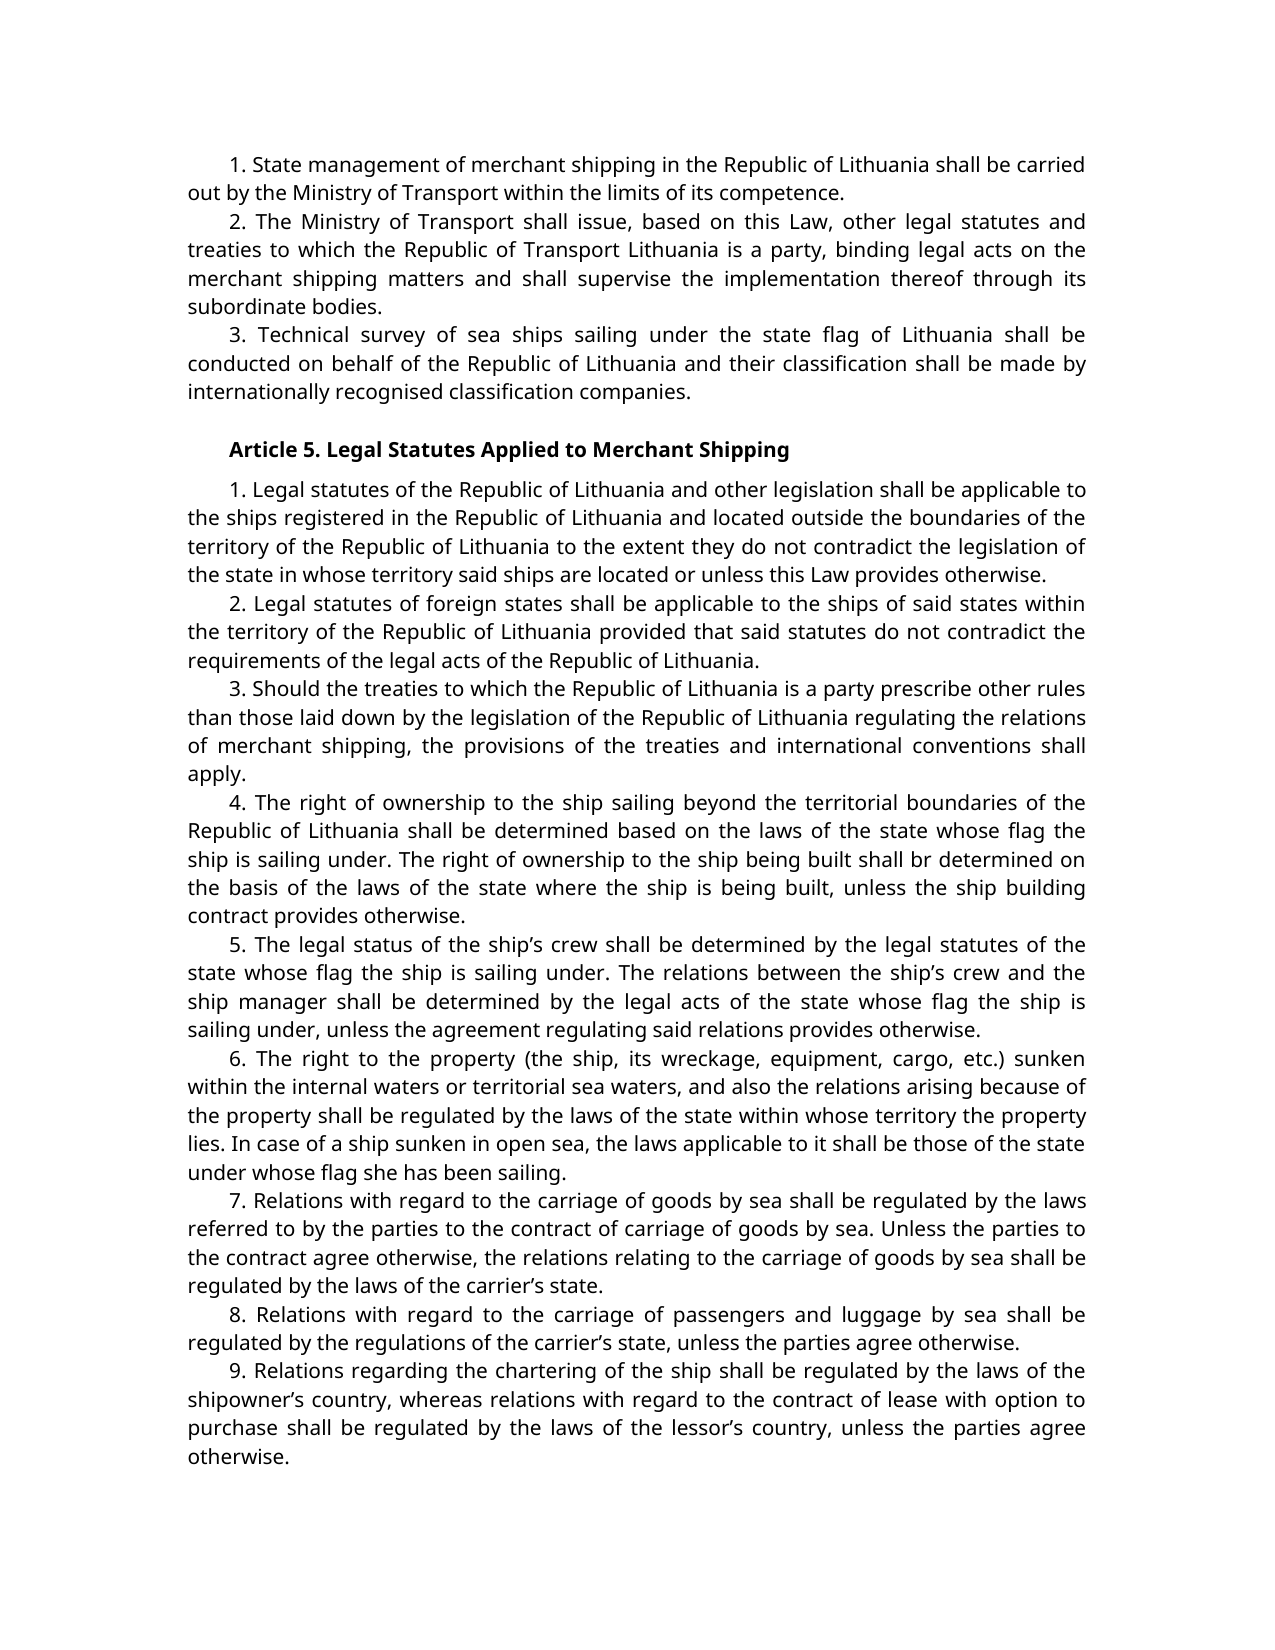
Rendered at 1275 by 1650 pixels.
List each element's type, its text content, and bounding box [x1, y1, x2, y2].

text 2. Legal statutes of foreign states shall be applicable to the ships of said states within the territory of the Republic of Lithuania provided that said statutes do not contradict the requirements of the legal acts of the Republic of Lithuania. [187, 589, 1087, 674]
text 4. The right of ownership to the ship sailing beyond the territorial boundaries of the Republic of Lithuania shall be determined based on the laws of the state whose flag the ship is sailing under. The right of ownership to the ship being built shall br determined on the basis of the laws of the state where the ship is being built, unless the ship building contract provides otherwise. [187, 788, 1087, 930]
text 5. The legal status of the ship’s crew shall be determined by the legal statutes of the state whose flag the ship is sailing under. The relations between the ship’s crew and the ship manager shall be determined by the legal acts of the state whose flag the ship is sailing under, unless the agreement regulating said relations provides otherwise. [187, 930, 1087, 1044]
text 8. Relations with regard to the carriage of passengers and luggage by sea shall be regulated by the regulations of the carrier’s state, unless the parties agree otherwise. [187, 1300, 1087, 1357]
text 6. The right to the property (the ship, its wreckage, equipment, cargo, etc.) sunken within the internal waters or territorial sea waters, and also the relations arising because of the property shall be regulated by the laws of the state within whose territory the property lies. In case of a ship sunken in open sea, the laws applicable to it shall be those of the state under whose flag she has been sailing. [187, 1044, 1087, 1186]
text 9. Relations regarding the chartering of the ship shall be regulated by the laws of the shipowner’s country, whereas relations with regard to the contract of lease with option to purchase shall be regulated by the laws of the lessor’s country, unless the parties agree otherwise. [187, 1357, 1087, 1470]
text 3. Should the treaties to which the Republic of Lithuania is a party prescribe other rules than those laid down by the legislation of the Republic of Lithuania regulating the relations of merchant shipping, the provisions of the treaties and international conventions shall apply. [187, 674, 1087, 788]
text 3. Technical survey of sea ships sailing under the state flag of Lithuania shall be conducted on behalf of the Republic of Lithuania and their classification shall be made by internationally recognised classification companies. [187, 321, 1087, 406]
text 2. The Ministry of Transport shall issue, based on this Law, other legal statutes and treaties to which the Republic of Transport Lithuania is a party, binding legal acts on the merchant shipping matters and shall supervise the implementation thereof through its subordinate bodies. [187, 207, 1087, 321]
text Article 5. Legal Statutes Applied to Merchant Shipping [187, 435, 1087, 463]
text 1. State management of merchant shipping in the Republic of Lithuania shall be carried out by the Ministry of Transport within the limits of its competence. [187, 150, 1087, 207]
text 1. Legal statutes of the Republic of Lithuania and other legislation shall be applicable to the ships registered in the Republic of Lithuania and located outside the boundaries of the territory of the Republic of Lithuania to the extent they do not contradict the legislation of the state in whose territory said ships are located or unless this Law provides otherwise. [187, 475, 1087, 589]
text 7. Relations with regard to the carriage of goods by sea shall be regulated by the laws referred to by the parties to the contract of carriage of goods by sea. Unless the parties to the contract agree otherwise, the relations relating to the carriage of goods by sea shall be regulated by the laws of the carrier’s state. [187, 1186, 1087, 1300]
